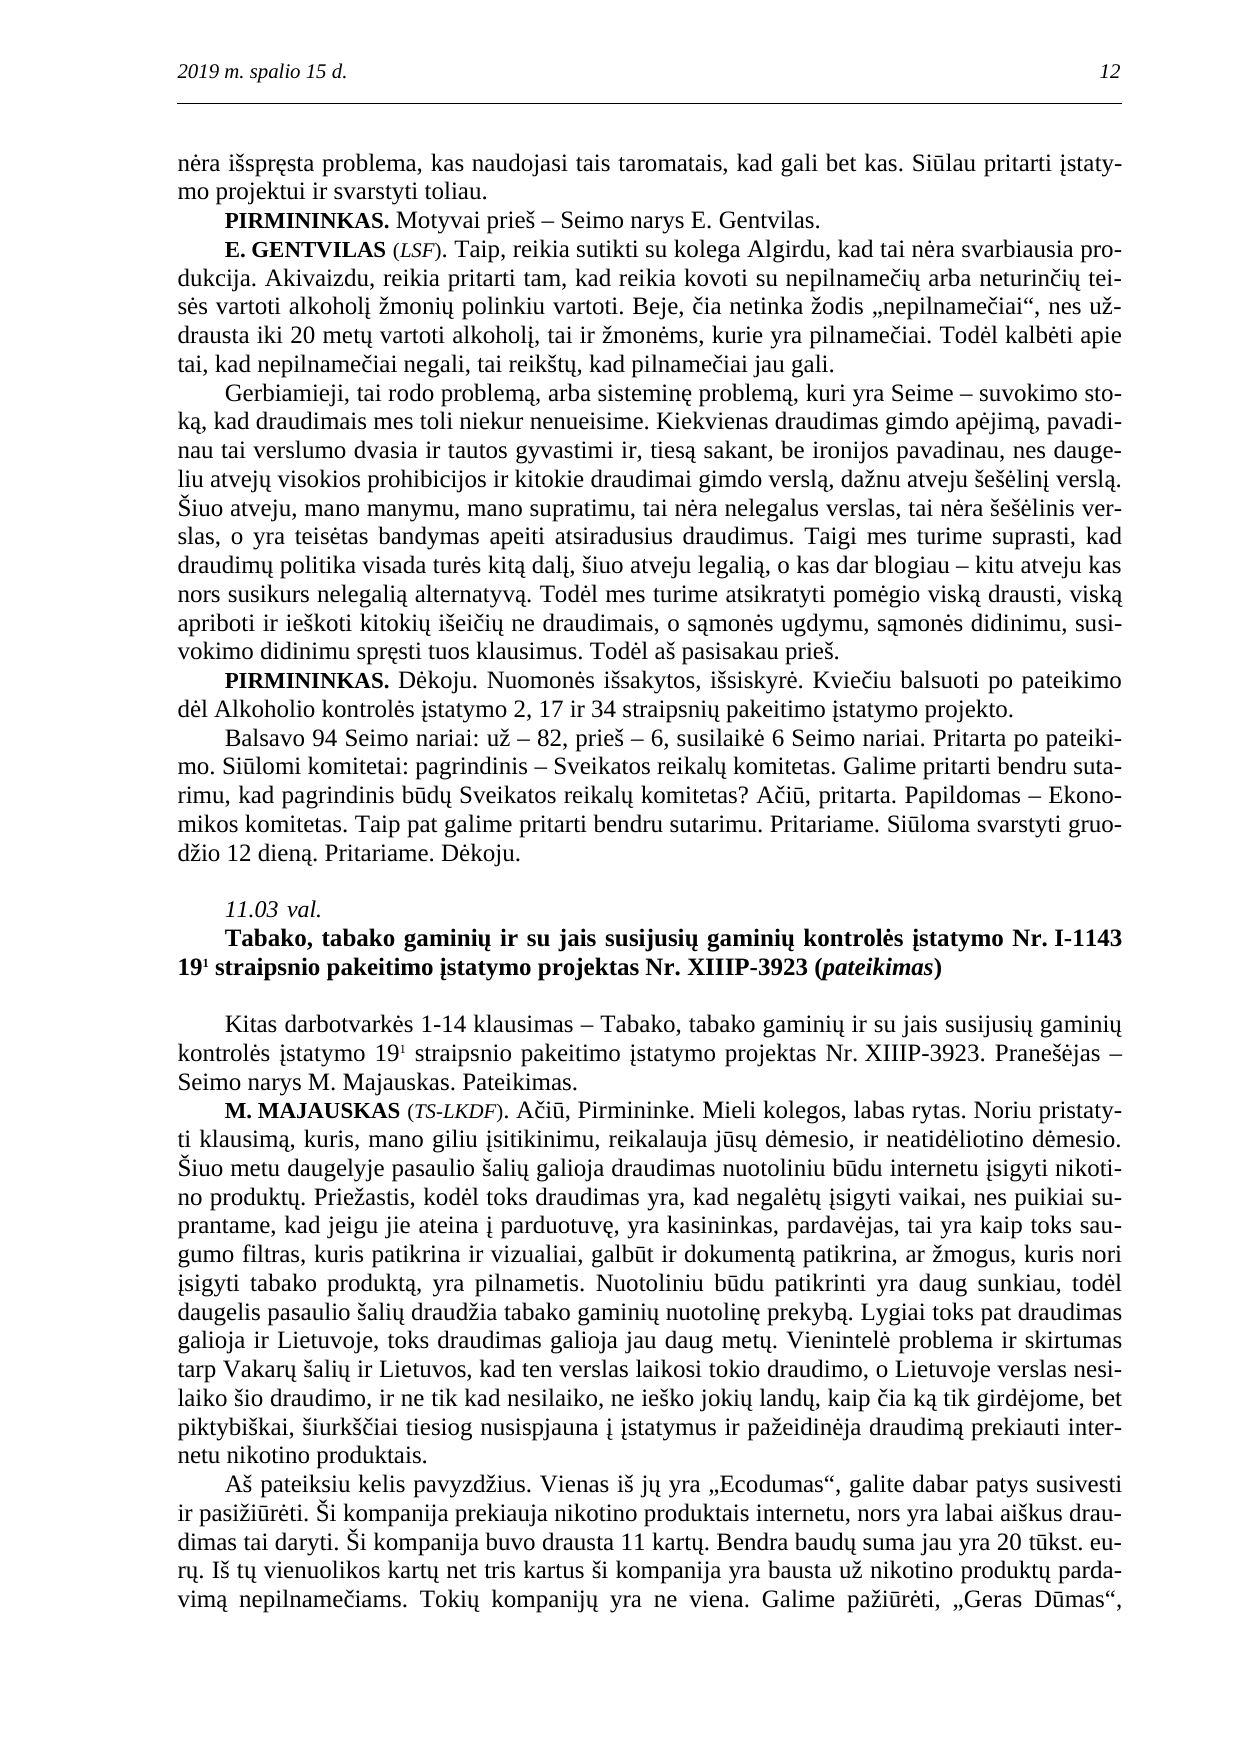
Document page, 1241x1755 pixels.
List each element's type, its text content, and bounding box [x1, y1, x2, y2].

text PIRMININKAS. Dė­ko­ju. Nuo­mo­nės iš­sa­ky­tos, iš­si­sky­rė. Kvie­čiu bal­suo­ti po pa­tei­ki­mo dėl Al­ko­ho­lio kon­tro­lės įsta­ty­mo 2, 17 ir 34 straips­nių pa­kei­ti­mo įsta­ty­mo pro­jek­to. [177, 665, 1122, 723]
text Ki­tas dar­bo­tvarkės 1-14 klau­si­mas – Ta­ba­ko, ta­ba­ko ga­mi­nių ir su jais su­si­ju­sių ga­mi­nių kon­tro­lės įsta­ty­mo 191 straips­nio pa­kei­ti­mo įsta­ty­mo pro­jek­tas Nr. XIIIP-3923. Pra­ne­šė­jas – Sei­mo na­rys M. Ma­jaus­kas. Pa­tei­ki­mas. [177, 1009, 1122, 1095]
text Ger­bia­mie­ji, tai ro­do pro­ble­mą, ar­ba sis­te­mi­nę pro­ble­mą, ku­ri yra Sei­me – su­vo­ki­mo sto­ką, kad drau­di­mais mes to­li nie­kur ne­nu­ei­si­me. Kiek­vie­nas drau­di­mas gim­do apė­ji­mą, pa­va­di­nau tai ver­slu­mo dva­sia ir tau­tos gy­vas­ti­mi ir, tie­są sa­kant, be iro­ni­jos pa­va­di­nau, nes dau­ge­liu at­ve­jų vi­so­kios pro­hi­bi­ci­jos ir ki­to­kie drau­di­mai gim­do ver­slą, daž­nu at­ve­ju še­šė­li­nį ver­slą. Šiuo at­ve­ju, ma­no ma­ny­mu, ma­no su­pra­ti­mu, tai nė­ra ne­le­ga­lus ver­slas, tai nė­ra še­šė­li­nis ver­slas, o yra tei­sė­tas ban­dy­mas apei­ti at­si­ra­du­sius drau­di­mus. Tai­gi mes tu­ri­me su­pras­ti, kad drau­di­mų po­li­ti­ka vi­sa­da tu­rės ki­tą da­lį, šiuo at­ve­ju le­ga­lią, o kas dar blo­giau – ki­tu at­ve­ju kas nors su­si­kurs ne­le­ga­lią al­ter­na­ty­vą. To­dėl mes tu­ri­me at­si­kra­ty­ti po­mė­gio vis­ką draus­ti, vis­ką ap­ri­bo­ti ir ieš­ko­ti ki­to­kių iš­ei­čių ne drau­di­mais, o są­mo­nės ug­dy­mu, są­mo­nės di­di­ni­mu, su­si­vo­ki­mo di­di­ni­mu spręs­ti tuos klau­si­mus. To­dėl aš pa­si­sa­kau prieš. [177, 378, 1122, 665]
text Ta­ba­ko, ta­ba­ko ga­mi­nių ir su jais su­si­ju­sių ga­mi­nių kon­tro­lės įsta­ty­mo Nr. I-1143 191 straips­nio pa­kei­ti­mo įsta­ty­mo pro­jek­tas Nr. XIIIP-3923 (pa­tei­ki­mas) [177, 923, 1122, 980]
text Aš pa­teik­siu ke­lis pa­vyz­džius. Vie­nas iš jų yra „Eco­du­mas“, ga­li­te da­bar pa­tys su­si­ves­ti ir pa­si­žiū­rė­ti. Ši kom­pa­ni­ja pre­kiau­ja ni­ko­ti­no pro­duk­tais in­ter­ne­tu, nors yra la­bai aiš­kus drau­di­mas tai da­ry­ti. Ši kom­pa­ni­ja bu­vo draus­ta 11 kar­tų. Ben­dra bau­dų su­ma jau yra 20 tūkst. eu­rų. Iš tų vie­nuo­li­kos kar­tų net tris kar­tus ši kom­pa­ni­ja yra baus­ta už ni­ko­ti­no pro­duk­tų par­da­vi­mą ne­pil­na­me­čiams. To­kių kom­pa­ni­jų yra ne vie­na. Ga­li­me pa­žiū­rė­ti, „Ge­ras Dū­mas“, [177, 1469, 1122, 1613]
text PIRMININKAS. Mo­ty­vai prieš – Sei­mo na­rys E. Gent­vi­las. [177, 205, 1122, 234]
text nė­ra iš­spręs­ta pro­ble­ma, kas nau­do­ja­si tais ta­ro­ma­tais, kad ga­li bet kas. Siū­lau pri­tar­ti įsta­ty­mo pro­jek­tui ir svars­ty­ti to­liau. [177, 148, 1122, 205]
text Bal­sa­vo 94 Sei­mo na­riai: už – 82, prieš – 6, su­si­lai­kė 6 Sei­mo na­riai. Pri­tar­ta po pa­tei­ki­mo. Siū­lo­mi ko­mi­te­tai: pa­grin­di­nis – Svei­ka­tos rei­ka­lų ko­mi­te­tas. Ga­li­me pri­tar­ti ben­dru su­ta­ri­mu, kad pa­grin­di­nis bū­dų Svei­ka­tos rei­ka­lų ko­mi­te­tas? Ačiū, pri­tar­ta. Pa­pil­do­mas – Eko­no­mi­kos ko­mi­te­tas. Taip pat ga­li­me pri­tar­ti ben­dru su­ta­ri­mu. Pri­ta­ria­me. Siū­lo­ma svars­ty­ti gruo­džio 12 die­ną. Pri­ta­ria­me. Dė­ko­ju. [177, 723, 1122, 866]
text 11.03 val. [224, 895, 1122, 923]
text M. MAJAUSKAS (TS-LKDF). Ačiū, Pir­mi­nin­ke. Mie­li ko­le­gos, la­bas ry­tas. No­riu pri­sta­ty­ti klau­si­mą, ku­ris, ma­no gi­liu įsi­ti­ki­ni­mu, rei­ka­lau­ja jū­sų dė­me­sio, ir ne­ati­dė­lio­ti­no dė­me­sio. Šiuo me­tu dau­ge­ly­je pa­sau­lio ša­lių ga­lio­ja drau­di­mas nuo­to­li­niu bū­du in­ter­ne­tu įsi­gy­ti ni­ko­ti­no pro­duk­tų. Prie­žas­tis, ko­dėl toks drau­di­mas yra, kad ne­ga­lė­tų įsi­gy­ti vai­kai, nes pui­kiai su­pran­ta­me, kad jei­gu jie at­ei­na į par­duo­tu­vę, yra ka­si­nin­kas, par­da­vė­jas, tai yra kaip toks sau­gu­mo fil­tras, ku­ris pa­tik­ri­na ir vi­zu­a­liai, gal­būt ir do­ku­men­tą pa­tik­ri­na, ar žmo­gus, ku­ris no­ri įsi­gy­ti ta­ba­ko pro­duk­tą, yra pil­na­me­tis. Nuo­to­li­niu bū­du pa­tik­rin­ti yra daug sun­kiau, to­dėl dau­ge­lis pa­sau­lio ša­lių drau­džia ta­ba­ko ga­mi­nių nuo­to­li­nę pre­ky­bą. Ly­giai toks pat drau­di­mas ga­lio­ja ir Lie­tu­vo­je, toks drau­di­mas ga­lio­ja jau daug me­tų. Vie­nin­te­lė pro­ble­ma ir skir­tu­mas tarp Va­ka­rų ša­lių ir Lie­tu­vos, kad ten ver­slas lai­ko­si to­kio drau­di­mo, o Lie­tu­vo­je ver­slas ne­si­lai­ko šio drau­di­mo, ir ne tik kad ne­si­lai­ko, ne ieš­ko jo­kių lan­dų, kaip čia ką tik gir­dė­jo­me, bet pik­ty­biš­kai, šiurkš­čiai tie­siog nu­si­spjau­na į įsta­ty­mus ir pa­žei­di­nė­ja drau­di­mą pre­kiau­ti in­ter­ne­tu ni­ko­ti­no pro­duk­tais. [177, 1095, 1122, 1469]
text E. GENTVILAS (LSF). Taip, rei­kia su­tik­ti su ko­le­ga Al­gir­du, kad tai nė­ra svar­biausia pro­duk­ci­ja. Aki­vaiz­du, rei­kia pri­tar­ti tam, kad rei­kia ko­vo­ti su ne­pil­na­me­čių ar­ba ne­tu­rin­čių tei­sės var­to­ti al­ko­ho­lį žmo­nių po­lin­kiu var­to­ti. Be­je, čia ne­tin­ka žo­dis „ne­pil­na­me­čiai“, nes už­draus­ta iki 20 me­tų var­to­ti al­ko­ho­lį, tai ir žmo­nėms, ku­rie yra pil­na­me­čiai. To­dėl kal­bė­ti apie tai, kad ne­pil­na­me­čiai ne­ga­li, tai reikš­tų, kad pil­na­me­čiai jau ga­li. [177, 234, 1122, 378]
